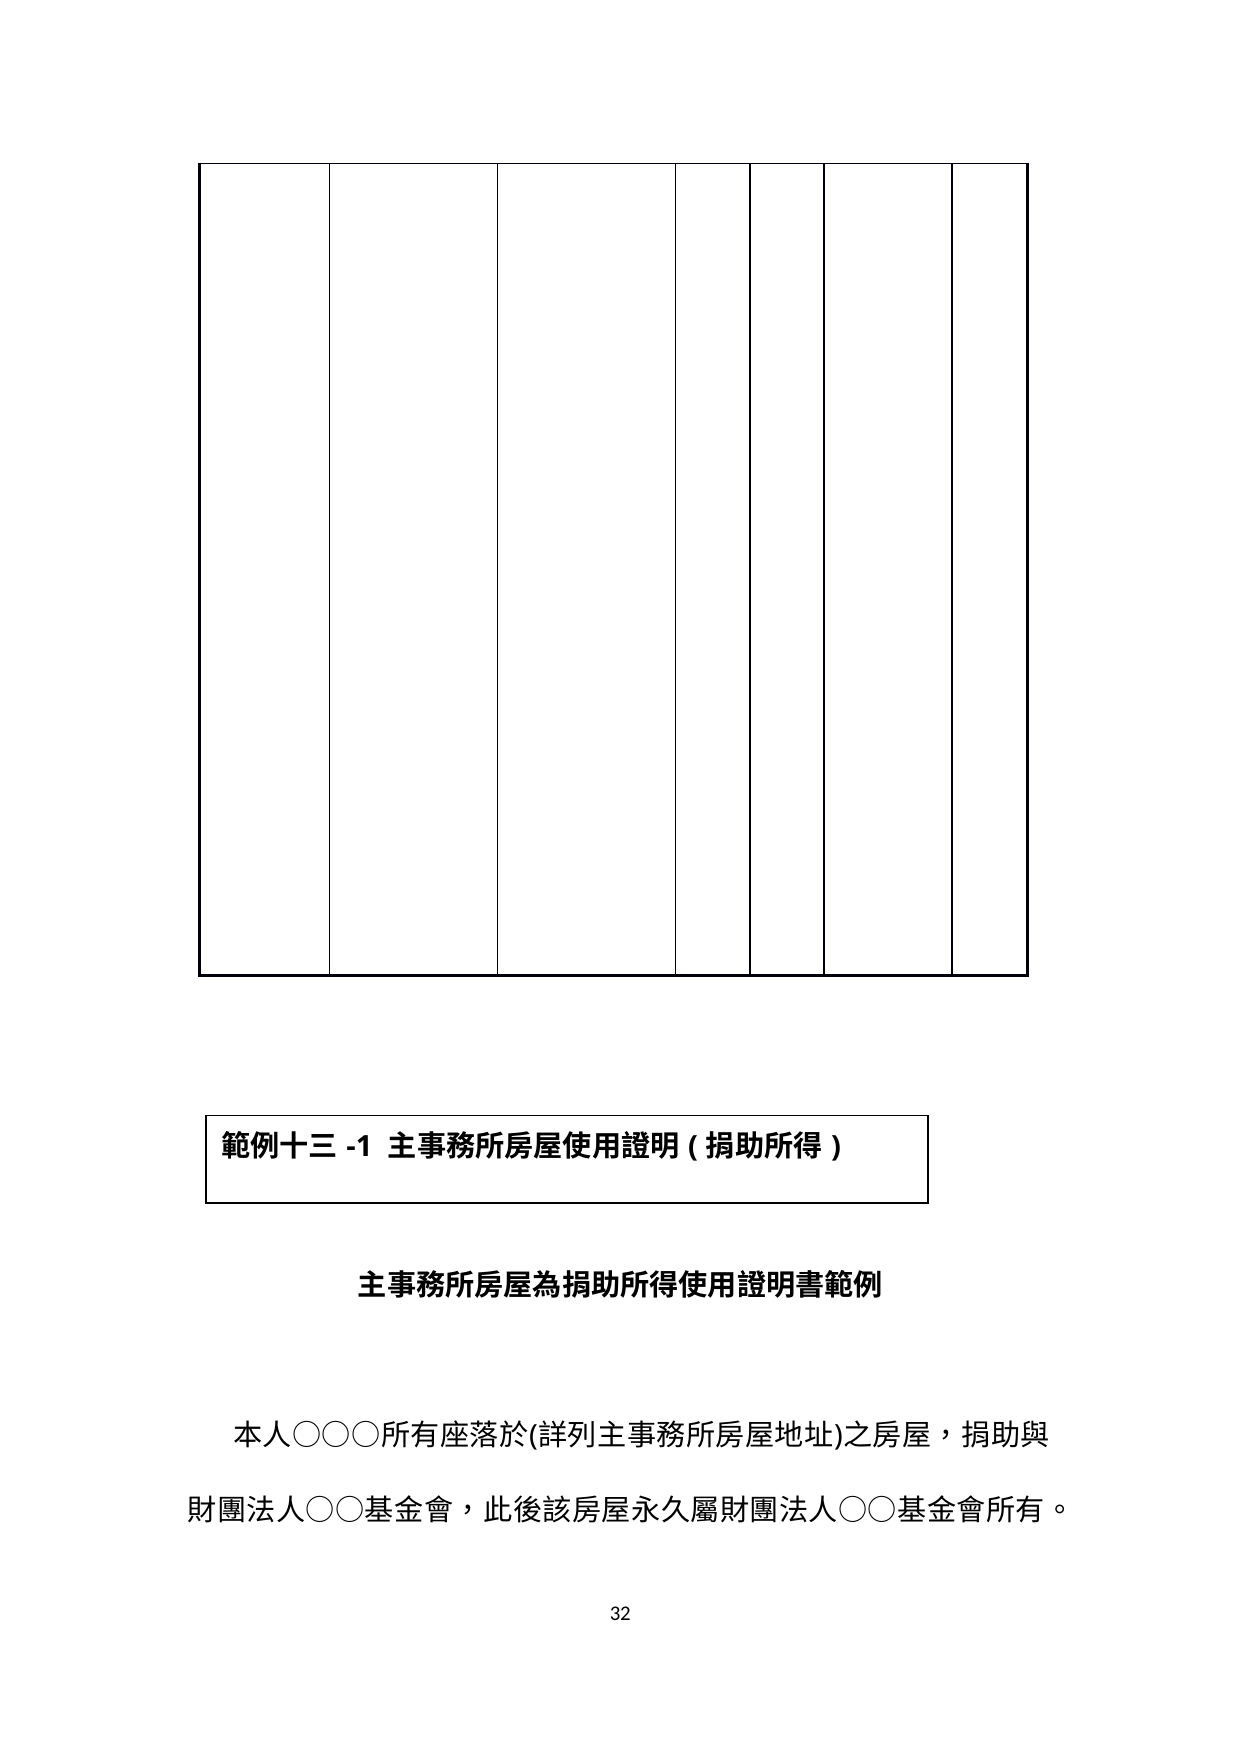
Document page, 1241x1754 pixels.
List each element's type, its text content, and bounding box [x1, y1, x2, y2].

text 本人○○○所有座落於(詳列主事務所房屋地址)之房屋，捐助與財團法人○○基金會，此後該房屋永久屬財團法人○○基金會所有。並附該房屋所有權狀影本(或當年度房屋稅繳款書影本)，以玆證明。 [187, 1389, 1053, 1539]
table_cell [498, 164, 675, 974]
table_cell [201, 164, 329, 974]
table_cell [330, 164, 497, 974]
table_cell [953, 164, 1026, 974]
table_cell [676, 164, 749, 974]
table_cell [825, 164, 951, 974]
table_cell [751, 164, 823, 974]
text 主事務所房屋為捐助所得使用證明書範例 [187, 1239, 1053, 1314]
